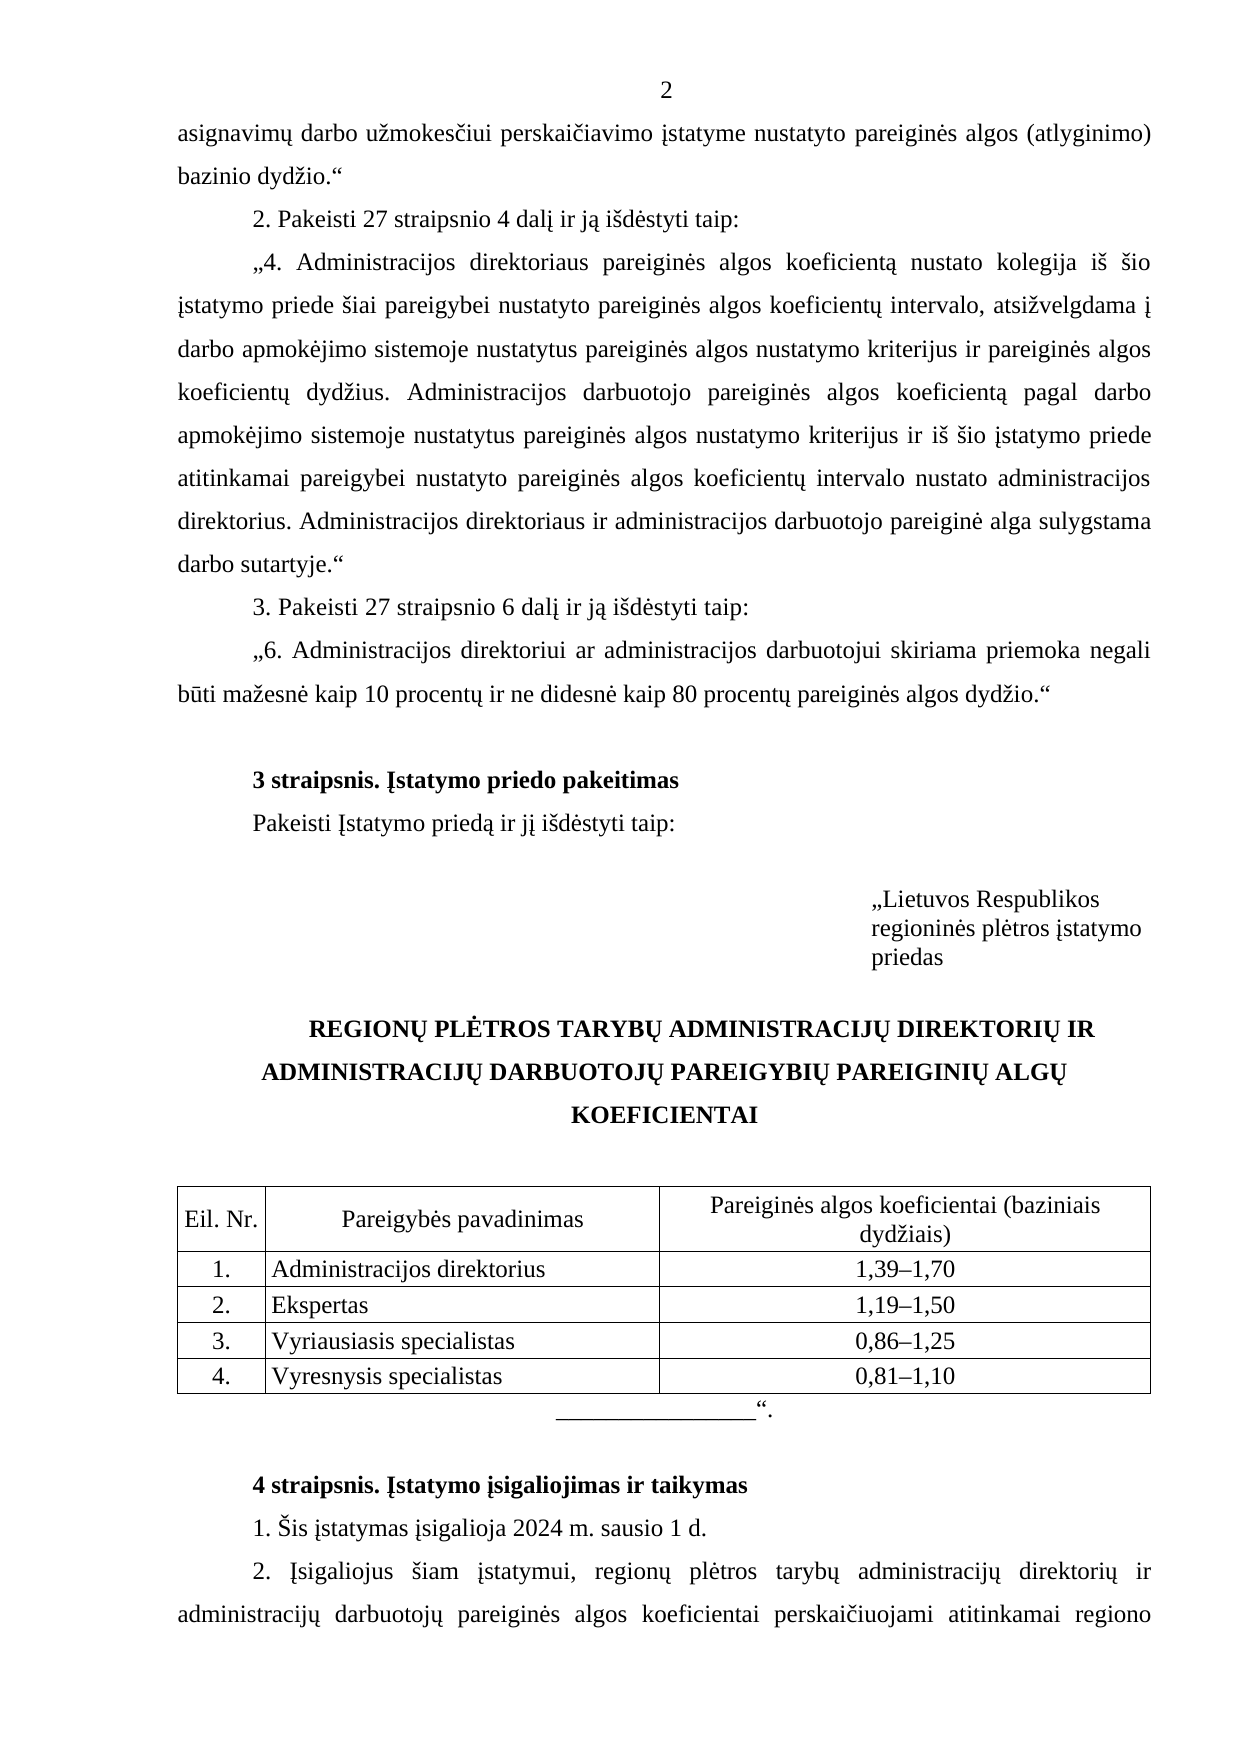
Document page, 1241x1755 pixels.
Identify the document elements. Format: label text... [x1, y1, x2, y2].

table_cell 1,39–1,70 [660, 1252, 1150, 1286]
table_cell 2. [178, 1287, 265, 1322]
table_cell 3. [178, 1323, 265, 1357]
text „4. Administracijos direktoriaus pareiginės algos koeficientą nustato kolegija iš šio įstatymo priede šiai pareigybei nustatyto pareiginės algos koeficientų intervalo, atsižvelgdama į darbo apmokėjimo sistemoje nustatytus pareiginės algos nustatymo kriterijus ir pareiginės algos koeficientų dydžius. Administracijos darbuotojo pareiginės algos koeficientą pagal darbo apmokėjimo sistemoje nustatytus pareiginės algos nustatymo kriterijus ir iš šio įstatymo priede atitinkamai pareigybei nustatyto pareiginės algos koeficientų intervalo nustato administracijos direktorius. Administracijos direktoriaus ir administracijos darbuotojo pareiginė alga sulygstama darbo sutartyje.“ [177, 247, 1152, 578]
table_cell 0,81–1,10 [660, 1359, 1150, 1393]
text 2. Įsigaliojus šiam įstatymui, regionų plėtros tarybų administracijų direktorių ir administracijų darbuotojų pareiginės algos koeficientai perskaičiuojami atitinkamai regiono [177, 1556, 1152, 1628]
text priedas [177, 942, 1152, 971]
text 3. Pakeisti 27 straipsnio 6 dalį ir ją išdėstyti taip: [177, 592, 1152, 621]
table_cell Vyriausiasis specialistas [266, 1323, 659, 1357]
text 2. Pakeisti 27 straipsnio 4 dalį ir ją išdėstyti taip: [177, 204, 1152, 233]
table_cell Vyresnysis specialistas [266, 1359, 659, 1393]
table_cell Ekspertas [266, 1287, 659, 1322]
table_cell 1. [178, 1252, 265, 1286]
text 4 straipsnis. Įstatymo įsigaliojimas ir taikymas [177, 1470, 1152, 1499]
text ________________“. [177, 1394, 1152, 1423]
table_header Eil. Nr. [178, 1187, 265, 1251]
table_cell 4. [178, 1359, 265, 1393]
text 3 straipsnis. Įstatymo priedo pakeitimas [177, 765, 1152, 794]
text „Lietuvos Respublikos [177, 884, 1152, 913]
text REGIONŲ PLĖTROS TARYBŲ ADMINISTRACIJŲ DIREKTORIŲ IR ADMINISTRACIJŲ DARBUOTOJŲ PAREIGYBIŲ PAREIGINIŲ ALGŲ KOEFICIENTAI [177, 1014, 1152, 1129]
text „6. Administracijos direktoriui ar administracijos darbuotojui skiriama priemoka negali būti mažesnė kaip 10 procentų ir ne didesnė kaip 80 procentų pareiginės algos dydžio.“ [177, 636, 1152, 707]
table_cell Administracijos direktorius [266, 1252, 659, 1286]
text Pakeisti Įstatymo priedą ir jį išdėstyti taip: [177, 808, 1152, 837]
table_header Pareiginės algos koeficientai (baziniais dydžiais) [660, 1187, 1150, 1251]
table_cell 0,86–1,25 [660, 1323, 1150, 1357]
table_header Pareigybės pavadinimas [266, 1187, 659, 1251]
text regioninės plėtros įstatymo [177, 913, 1152, 942]
text asignavimų darbo užmokesčiui perskaičiavimo įstatyme nustatyto pareiginės algos (atlyginimo) bazinio dydžio.“ [177, 118, 1152, 190]
text 1. Šis įstatymas įsigalioja 2024 m. sausio 1 d. [177, 1513, 1152, 1542]
table_cell 1,19–1,50 [660, 1287, 1150, 1322]
